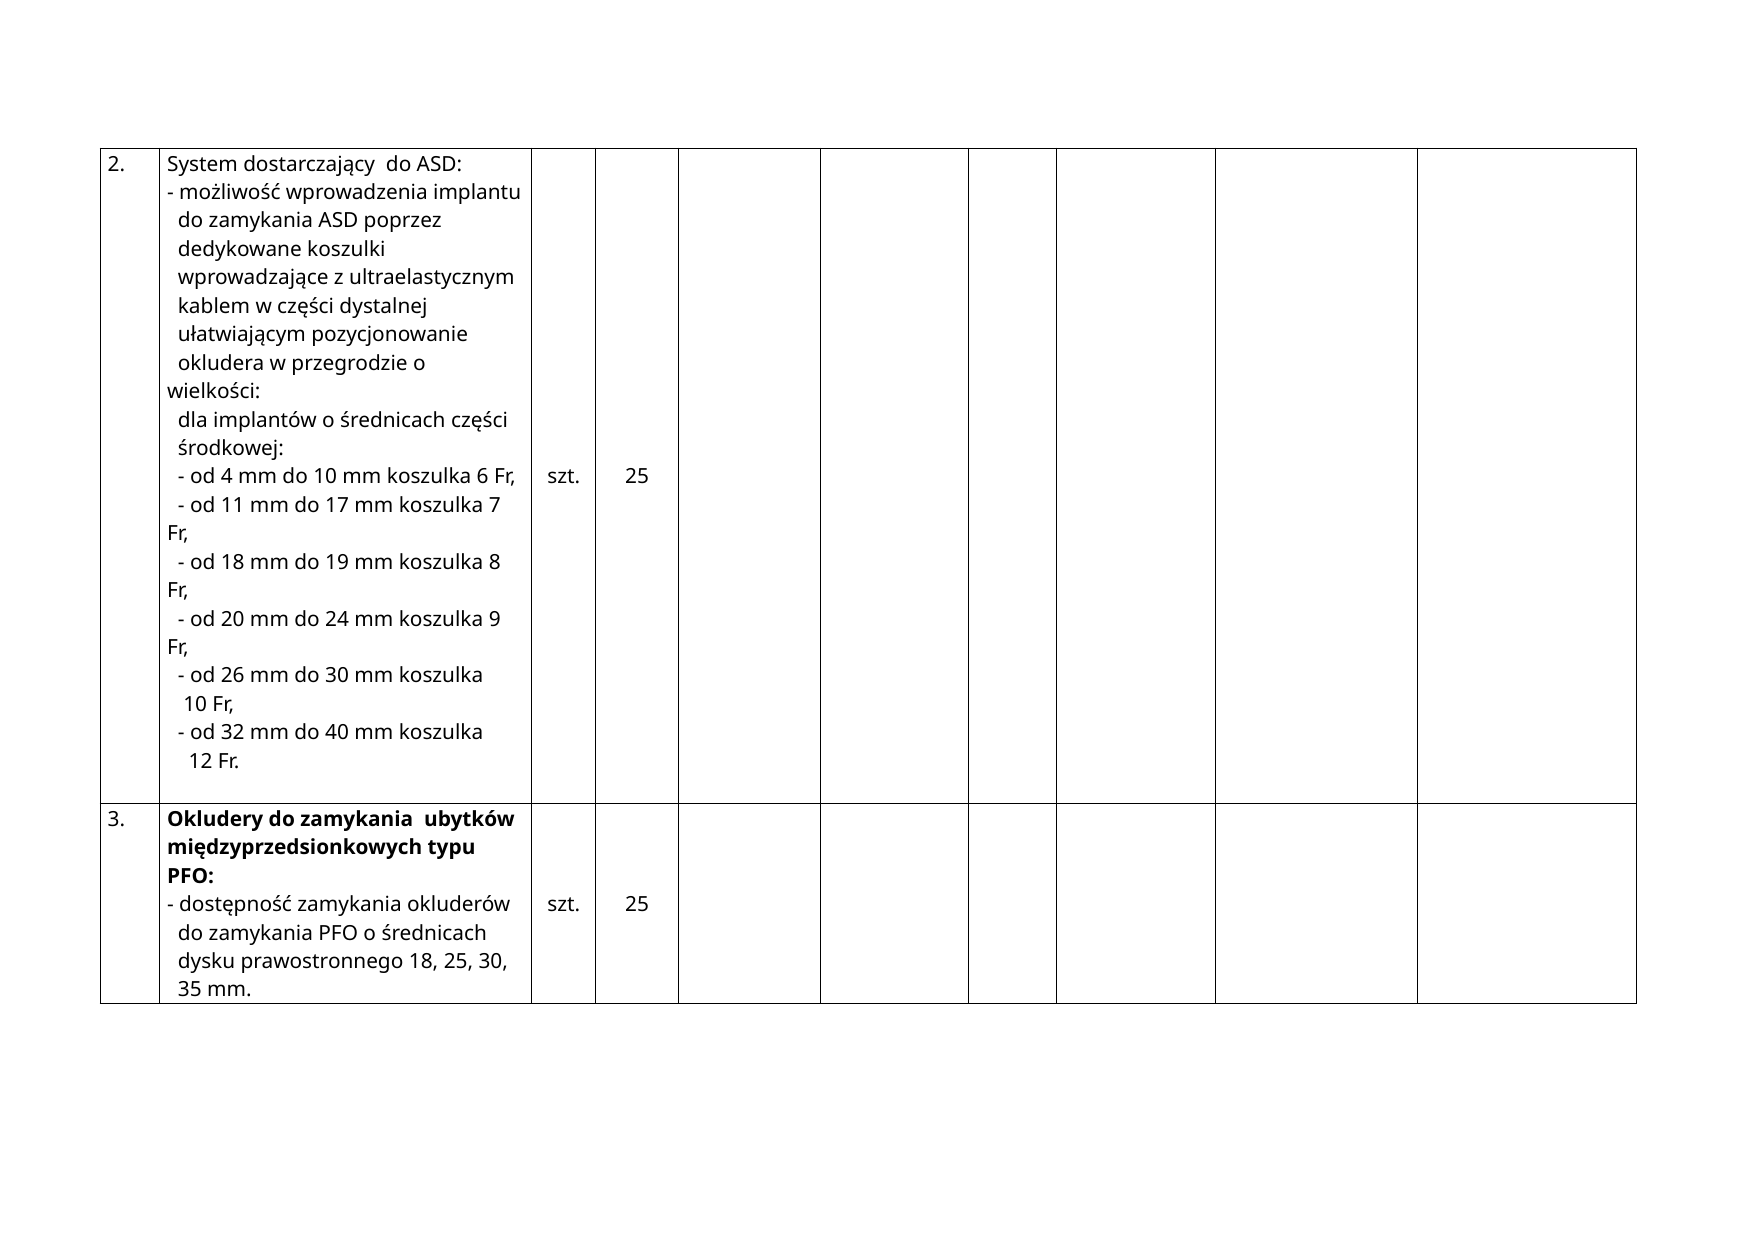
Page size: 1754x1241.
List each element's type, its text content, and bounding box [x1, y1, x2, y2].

table_cell 25 [596, 804, 678, 1003]
table_cell [679, 149, 820, 803]
table_cell 25 [596, 149, 678, 803]
table_cell [1216, 804, 1417, 1003]
table_cell [679, 804, 820, 1003]
table_cell [1057, 804, 1215, 1003]
table_cell [821, 149, 968, 803]
table_cell 3. [101, 804, 159, 1003]
table_cell System dostarczający do ASD: - możliwość wprowadzenia implantu do zamykania ASD poprzez dedykowane koszulki wprowadzające z ultraelastycznym kablem w części dystalnej ułatwiającym pozycjonowanie okludera w przegrodzie o wielkości: dla implantów o średnicach części środkowej: - od 4 mm do 10 mm koszulka 6 Fr, - od 11 mm do 17 mm koszulka 7 Fr, - od 18 mm do 19 mm koszulka 8 Fr, - od 20 mm do 24 mm koszulka 9 Fr, - od 26 mm do 30 mm koszulka 10 Fr, - od 32 mm do 40 mm koszulka 12 Fr. [160, 149, 531, 803]
table_cell szt. [532, 804, 595, 1003]
table_cell [1418, 804, 1636, 1003]
table_cell szt. [532, 149, 595, 803]
table_cell [821, 804, 968, 1003]
table_cell [969, 804, 1056, 1003]
table_cell [969, 149, 1056, 803]
table_cell [1418, 149, 1636, 803]
table_cell 2. [101, 149, 159, 803]
table_cell [1216, 149, 1417, 803]
table_cell Okludery do zamykania ubytków międzyprzedsionkowych typu PFO: - dostępność zamykania okluderów do zamykania PFO o średnicach dysku prawostronnego 18, 25, 30, 35 mm. [160, 804, 531, 1003]
table_cell [1057, 149, 1215, 803]
